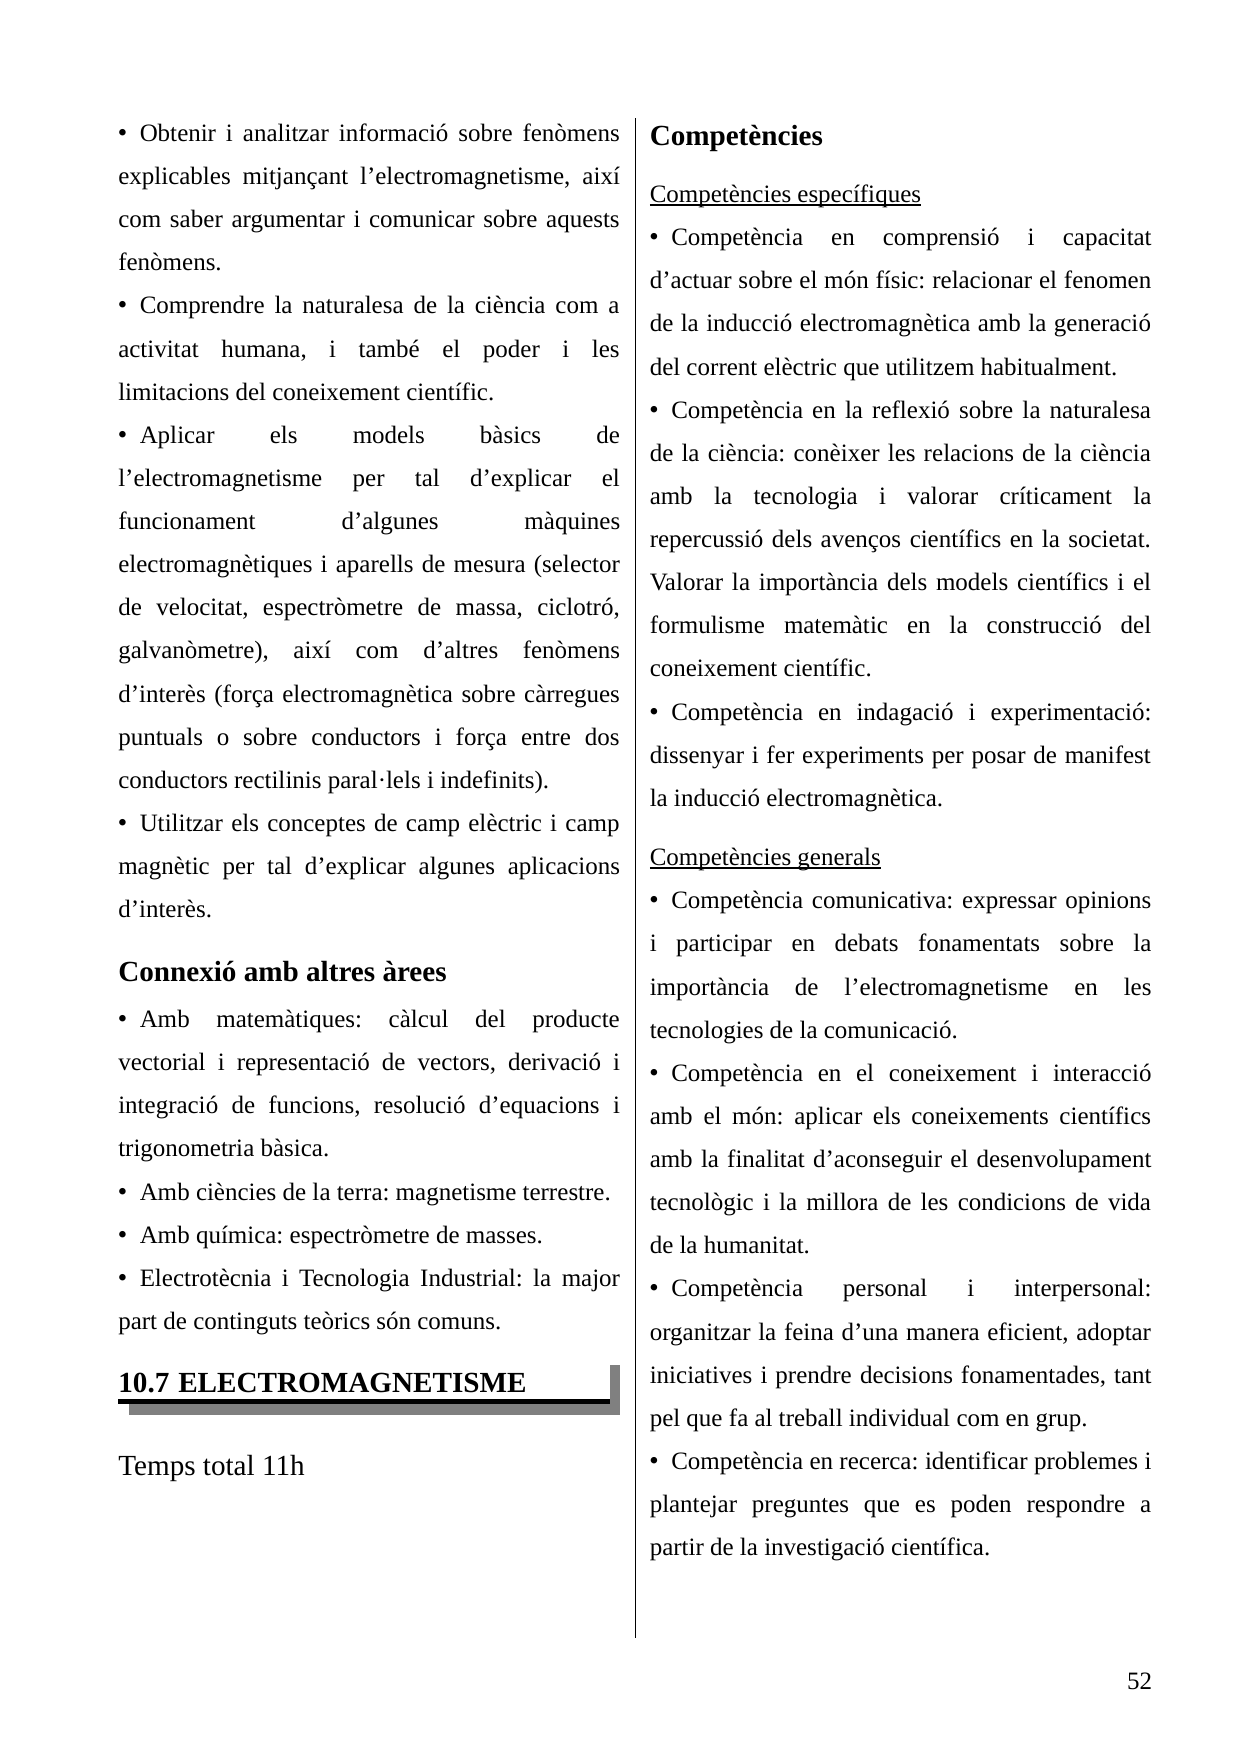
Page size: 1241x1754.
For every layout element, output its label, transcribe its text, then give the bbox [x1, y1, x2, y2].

list Utilitzar els conceptes de camp elèctric i camp magnètic per tal d’explicar algunes aplicacions d’interès. [118, 808, 620, 923]
list Competència en la reflexió sobre la naturalesa de la ciència: conèixer les relacions de la ciència amb la tecnologia i valorar críticament la repercussió dels avenços científics en la societat. Valorar la importància dels models científics i el formulisme matemàtic en la construcció del coneixement científic. [649, 395, 1152, 682]
list Competència comunicativa: expressar opinions i participar en debats fonamentats sobre la importància de l’electromagnetisme en les tecnologies de la comunicació. [649, 885, 1152, 1043]
list Competència en recerca: identificar problemes i plantejar preguntes que es poden respondre a partir de la investigació científica. [649, 1446, 1152, 1561]
list Electrotècnia i Tecnologia Industrial: la major part de continguts teòrics són comuns. [118, 1263, 620, 1335]
list Amb matemàtiques: càlcul del producte vectorial i representació de vectors, derivació i integració de funcions, resolució d’equacions i trigonometria bàsica. [118, 1004, 620, 1162]
list Amb química: espectròmetre de masses. [118, 1220, 620, 1248]
list Competència en indagació i experimentació: dissenyar i fer experiments per posar de manifest la inducció electromagnètica. [649, 697, 1152, 812]
list Amb ciències de la terra: magnetisme terrestre. [118, 1177, 620, 1205]
list Obtenir i analitzar informació sobre fenòmens explicables mitjançant l’electromagnetisme, així com saber argumentar i comunicar sobre aquests fenòmens. [118, 118, 620, 276]
subtitle Competències generals [649, 842, 1152, 871]
list Competència personal i interpersonal: organitzar la feina d’una manera eficient, adoptar iniciatives i prendre decisions fonamentades, tant pel que fa al treball individual com en grup. [649, 1273, 1152, 1432]
list Aplicar els models bàsics de l’electromagnetisme per tal d’explicar el funcionament d’algunes màquines electromagnètiques i aparells de mesura (selector de velocitat, espectròmetre de massa, ciclotró, galvanòmetre), així com d’altres fenòmens d’interès (força electromagnètica sobre càrregues puntuals o sobre conductors i força entre dos conductors rectilinis paral·lels i indefinits). [118, 420, 620, 794]
subtitle Competències específiques [649, 179, 1152, 208]
subtitle Competències [649, 118, 1152, 152]
list Competència en comprensió i capacitat d’actuar sobre el món físic: relacionar el fenomen de la inducció electromagnètica amb la generació del corrent elèctric que utilitzem habitualment. [649, 222, 1152, 380]
text Temps total 11h [118, 1448, 620, 1481]
list Comprendre la naturalesa de la ciència com a activitat humana, i també el poder i les limitacions del coneixement científic. [118, 291, 620, 406]
list Competència en el coneixement i interacció amb el món: aplicar els coneixements científics amb la finalitat d’aconseguir el desenvolupament tecnològic i la millora de les condicions de vida de la humanitat. [649, 1058, 1152, 1259]
subtitle Connexió amb altres àrees [118, 954, 620, 987]
subtitle ELECTROMAGNETISME [118, 1365, 609, 1399]
